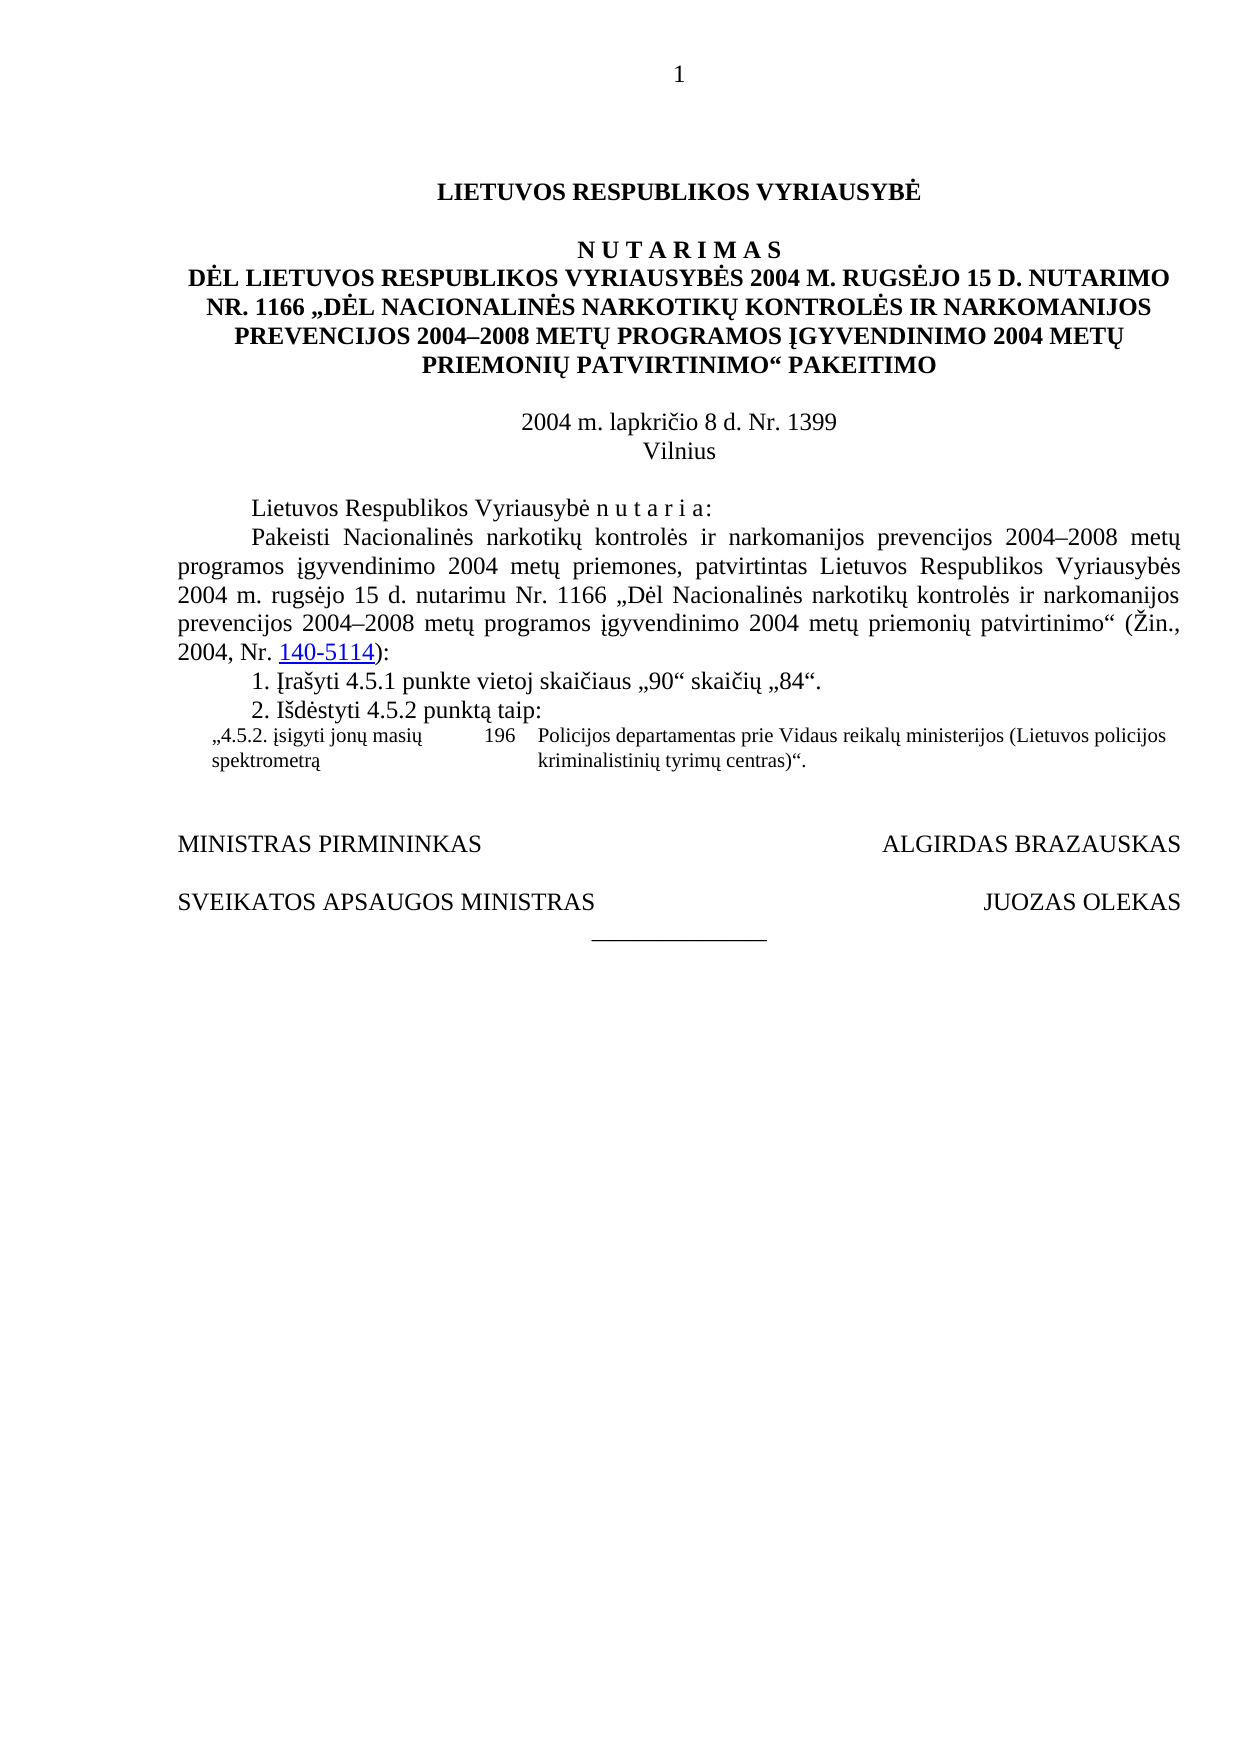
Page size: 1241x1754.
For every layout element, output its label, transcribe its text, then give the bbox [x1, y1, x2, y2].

table_header [177, 724, 200, 772]
text Lietuvos Respublikos Vyriausybė nutaria: [177, 493, 1181, 522]
text N U T A R I M A S [177, 235, 1181, 263]
table_header „4.5.2. įsigyti jonų masių spektrometrą [200, 724, 473, 772]
text Ministras Pirmininkas Algirdas Brazauskas [177, 829, 1181, 858]
table_header 196 [473, 724, 526, 772]
text Sveikatos apsaugos ministras Juozas Olekas [177, 887, 1181, 915]
text 1. Įrašyti 4.5.1 punkte vietoj skaičiaus „90“ skaičių „84“. [177, 666, 1181, 695]
text Vilnius [177, 436, 1181, 465]
text LIETUVOS RESPUBLIKOS VYRIAUSYBĖ [177, 177, 1181, 206]
text ______________ [177, 915, 1181, 944]
text DĖL LIETUVOS RESPUBLIKOS VYRIAUSYBĖS 2004 M. RUGSĖJO 15 D. NUTARIMO NR. 1166 „DĖL NACIONALINĖS NARKOTIKŲ KONTROLĖS IR NARKOMANIJOS PREVENCIJOS 2004–2008 METŲ PROGRAMOS ĮGYVENDINIMO 2004 METŲ PRIEMONIŲ PATVIRTINIMO“ PAKEITIMO [177, 263, 1181, 378]
text 2. Išdėstyti 4.5.2 punktą taip: [177, 695, 1181, 723]
text 2004 m. lapkričio 8 d. Nr. 1399 [177, 407, 1181, 436]
text Pakeisti Nacionalinės narkotikų kontrolės ir narkomanijos prevencijos 2004–2008 metų programos įgyvendinimo 2004 metų priemones, patvirtintas Lietuvos Respublikos Vyriausybės 2004 m. rugsėjo 15 d. nutarimu Nr. 1166 „Dėl Nacionalinės narkotikų kontrolės ir narkomanijos prevencijos 2004–2008 metų programos įgyvendinimo 2004 metų priemonių patvirtinimo“ (Žin., 2004, Nr. 140-5114): [177, 522, 1181, 666]
table_header Policijos departamentas prie Vidaus reikalų ministerijos (Lietuvos policijos kriminalistinių tyrimų centras)“. [526, 724, 1181, 772]
